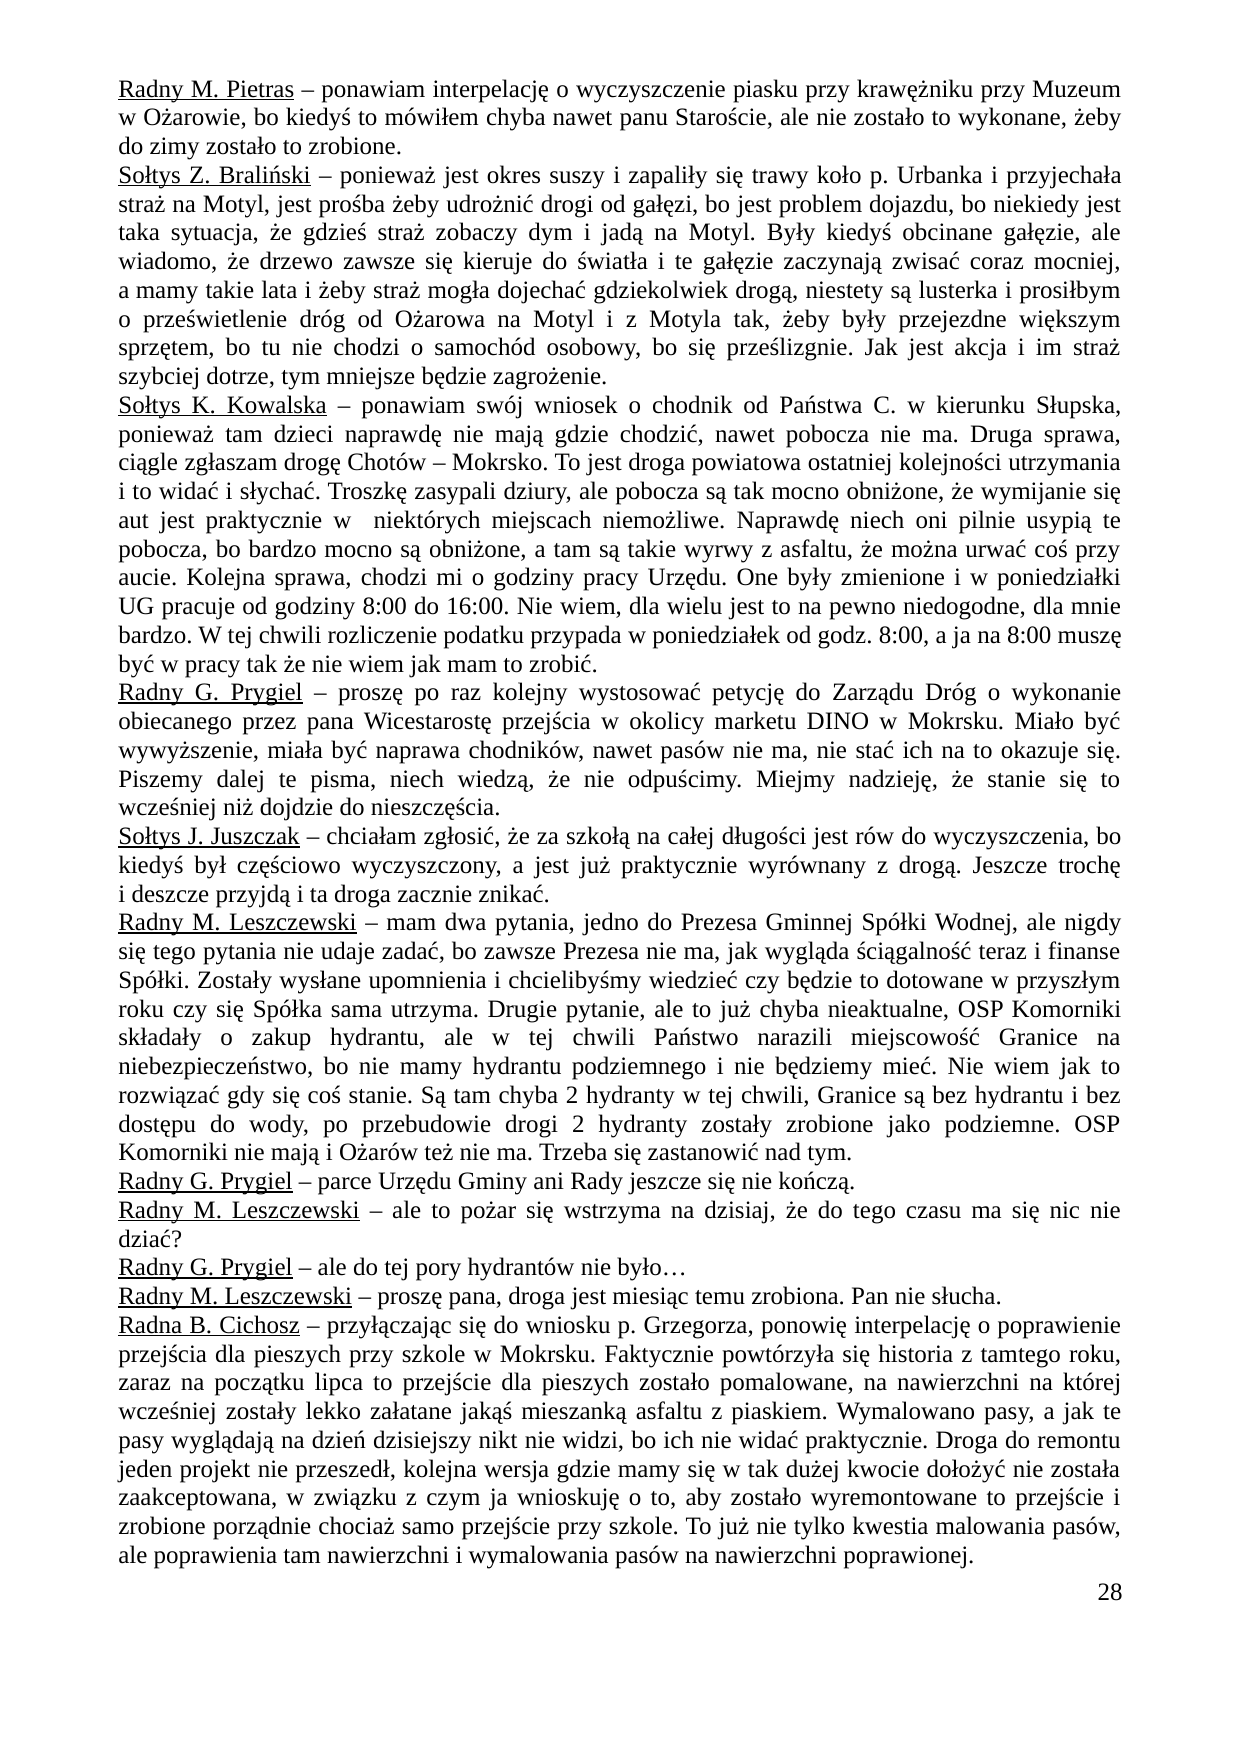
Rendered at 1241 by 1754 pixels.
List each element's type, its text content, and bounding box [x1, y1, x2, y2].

text Radny G. Prygiel – parce Urzędu Gminy ani Rady jeszcze się nie kończą. [118, 1166, 1122, 1195]
text Radny M. Leszczewski – proszę pana, droga jest miesiąc temu zrobiona. Pan nie słucha. [118, 1281, 1122, 1310]
text Sołtys J. Juszczak – chciałam zgłosić, że za szkołą na całej długości jest rów do wyczyszczenia, bo kiedyś był częściowo wyczyszczony, a jest już praktycznie wyrównany z drogą. Jeszcze trochę i deszcze przyjdą i ta droga zacznie znikać. [118, 821, 1122, 907]
text Radna B. Cichosz – przyłączając się do wniosku p. Grzegorza, ponowię interpelację o poprawienie przejścia dla pieszych przy szkole w Mokrsku. Faktycznie powtórzyła się historia z tamtego roku, zaraz na początku lipca to przejście dla pieszych zostało pomalowane, na nawierzchni na której wcześniej zostały lekko załatane jakąś mieszanką asfaltu z piaskiem. Wymalowano pasy, a jak te pasy wyglądają na dzień dzisiejszy nikt nie widzi, bo ich nie widać praktycznie. Droga do remontu jeden projekt nie przeszedł, kolejna wersja gdzie mamy się w tak dużej kwocie dołożyć nie została zaakceptowana, w związku z czym ja wnioskuję o to, aby zostało wyremontowane to przejście i zrobione porządnie chociaż samo przejście przy szkole. To już nie tylko kwestia malowania pasów, ale poprawienia tam nawierzchni i wymalowania pasów na nawierzchni poprawionej. [118, 1310, 1122, 1569]
text Radny M. Leszczewski – ale to pożar się wstrzyma na dzisiaj, że do tego czasu ma się nic nie dziać? [118, 1195, 1122, 1252]
text Sołtys K. Kowalska – ponawiam swój wniosek o chodnik od Państwa C. w kierunku Słupska, ponieważ tam dzieci naprawdę nie mają gdzie chodzić, nawet pobocza nie ma. Druga sprawa, ciągle zgłaszam drogę Chotów – Mokrsko. To jest droga powiatowa ostatniej kolejności utrzymania i to widać i słychać. Troszkę zasypali dziury, ale pobocza są tak mocno obniżone, że wymijanie się aut jest praktycznie w niektórych miejscach niemożliwe. Naprawdę niech oni pilnie usypią te pobocza, bo bardzo mocno są obniżone, a tam są takie wyrwy z asfaltu, że można urwać coś przy aucie. Kolejna sprawa, chodzi mi o godziny pracy Urzędu. One były zmienione i w poniedziałki UG pracuje od godziny 8:00 do 16:00. Nie wiem, dla wielu jest to na pewno niedogodne, dla mnie bardzo. W tej chwili rozliczenie podatku przypada w poniedziałek od godz. 8:00, a ja na 8:00 muszę być w pracy tak że nie wiem jak mam to zrobić. [118, 390, 1122, 677]
text Radny G. Prygiel – ale do tej pory hydrantów nie było… [118, 1252, 1122, 1281]
text Sołtys Z. Braliński – ponieważ jest okres suszy i zapaliły się trawy koło p. Urbanka i przyjechała straż na Motyl, jest prośba żeby udrożnić drogi od gałęzi, bo jest problem dojazdu, bo niekiedy jest taka sytuacja, że gdzieś straż zobaczy dym i jadą na Motyl. Były kiedyś obcinane gałęzie, ale wiadomo, że drzewo zawsze się kieruje do światła i te gałęzie zaczynają zwisać coraz mocniej, a mamy takie lata i żeby straż mogła dojechać gdziekolwiek drogą, niestety są lusterka i prosiłbym o prześwietlenie dróg od Ożarowa na Motyl i z Motyla tak, żeby były przejezdne większym sprzętem, bo tu nie chodzi o samochód osobowy, bo się prześlizgnie. Jak jest akcja i im straż szybciej dotrze, tym mniejsze będzie zagrożenie. [118, 160, 1122, 390]
text Radny G. Prygiel – proszę po raz kolejny wystosować petycję do Zarządu Dróg o wykonanie obiecanego przez pana Wicestarostę przejścia w okolicy marketu DINO w Mokrsku. Miało być wywyższenie, miała być naprawa chodników, nawet pasów nie ma, nie stać ich na to okazuje się. Piszemy dalej te pisma, niech wiedzą, że nie odpuścimy. Miejmy nadzieję, że stanie się to wcześniej niż dojdzie do nieszczęścia. [118, 677, 1122, 821]
text Radny M. Leszczewski – mam dwa pytania, jedno do Prezesa Gminnej Spółki Wodnej, ale nigdy się tego pytania nie udaje zadać, bo zawsze Prezesa nie ma, jak wygląda ściągalność teraz i finanse Spółki. Zostały wysłane upomnienia i chcielibyśmy wiedzieć czy będzie to dotowane w przyszłym roku czy się Spółka sama utrzyma. Drugie pytanie, ale to już chyba nieaktualne, OSP Komorniki składały o zakup hydrantu, ale w tej chwili Państwo narazili miejscowość Granice na niebezpieczeństwo, bo nie mamy hydrantu podziemnego i nie będziemy mieć. Nie wiem jak to rozwiązać gdy się coś stanie. Są tam chyba 2 hydranty w tej chwili, Granice są bez hydrantu i bez dostępu do wody, po przebudowie drogi 2 hydranty zostały zrobione jako podziemne. OSP Komorniki nie mają i Ożarów też nie ma. Trzeba się zastanowić nad tym. [118, 907, 1122, 1166]
text Radny M. Pietras – ponawiam interpelację o wyczyszczenie piasku przy krawężniku przy Muzeum w Ożarowie, bo kiedyś to mówiłem chyba nawet panu Staroście, ale nie zostało to wykonane, żeby do zimy zostało to zrobione. [118, 74, 1122, 160]
